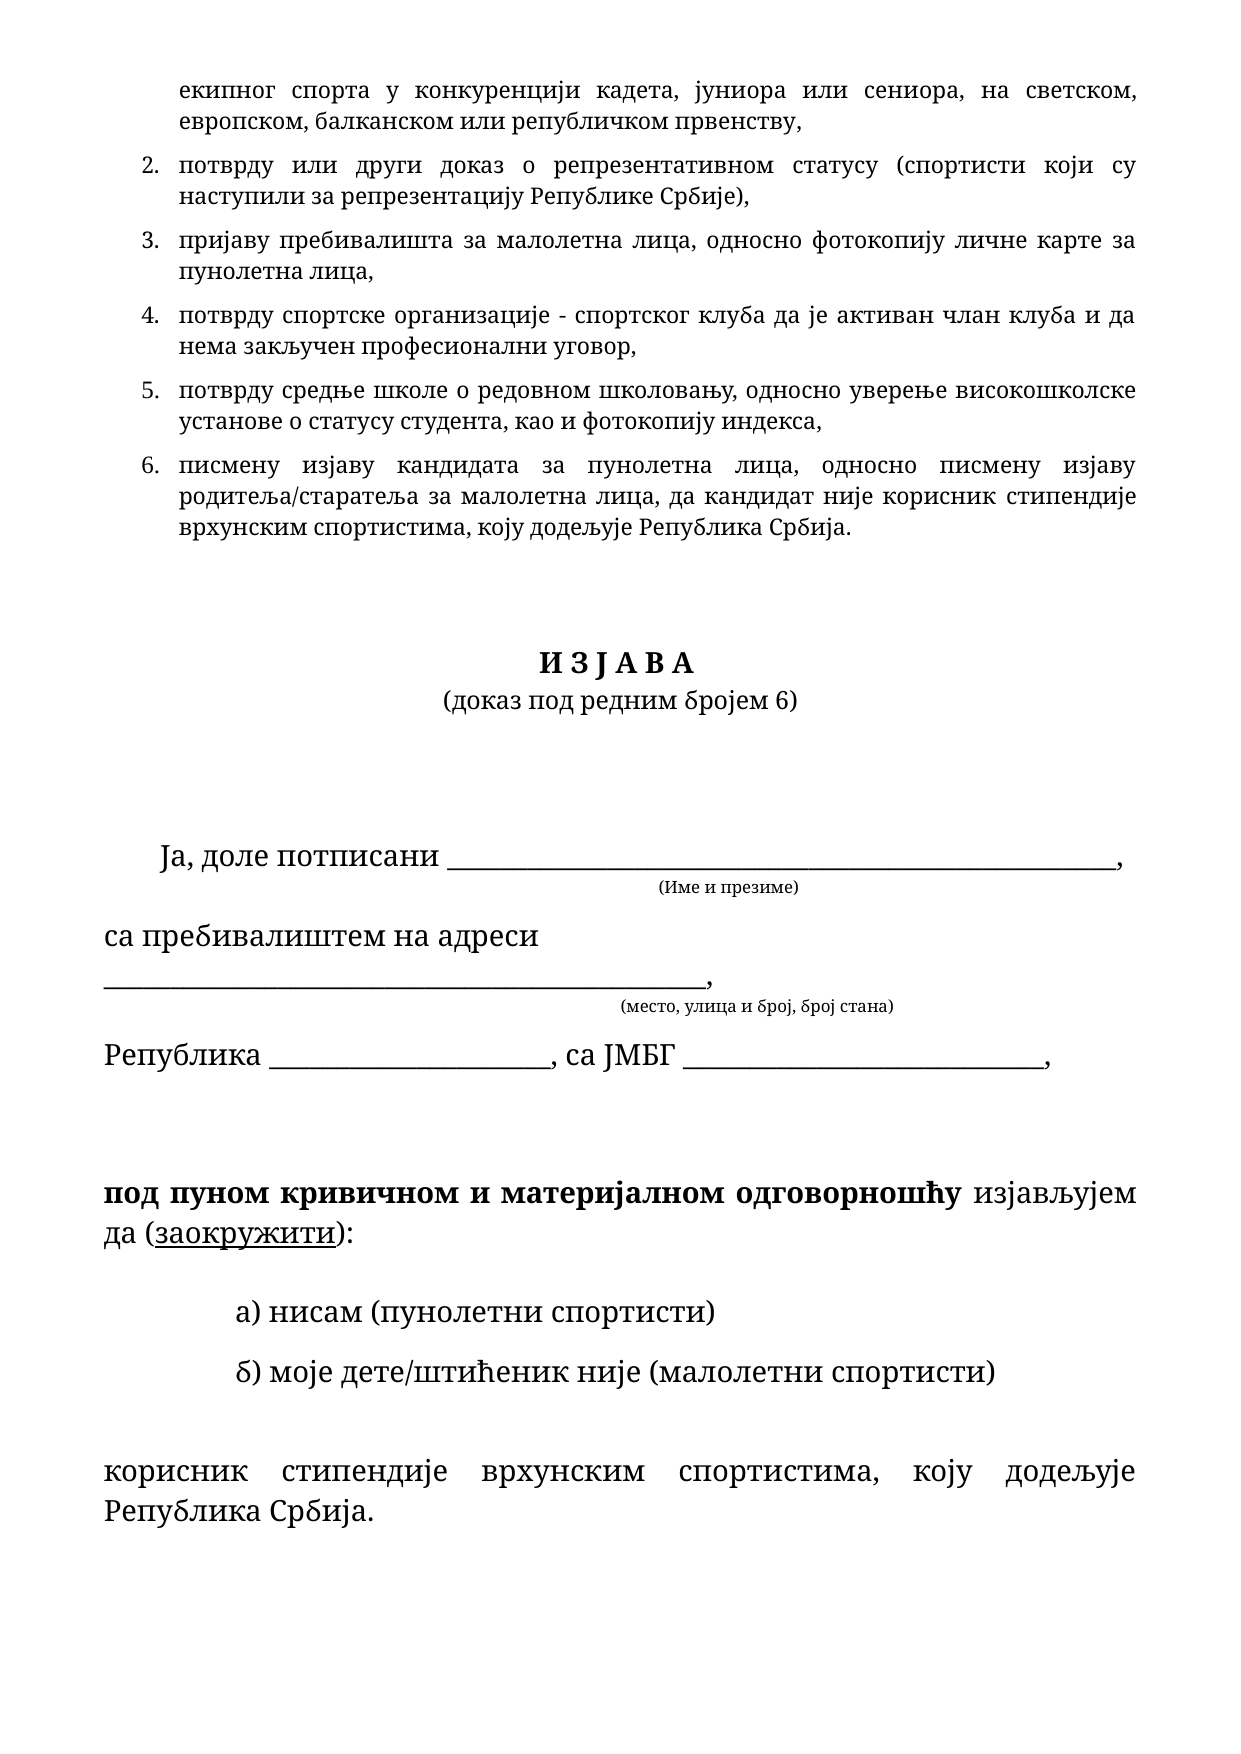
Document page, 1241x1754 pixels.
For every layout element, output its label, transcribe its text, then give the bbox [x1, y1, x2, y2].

list потврду спортске организације - спортског клуба да је активан члан клуба и да нема закључен професионални уговор, [141, 299, 1137, 361]
text (Име и презиме) [103, 875, 1137, 915]
list потврду или други доказ о репрезентативном статусу (спортисти који су наступили за репрезентацију Републике Србије), [141, 149, 1137, 211]
text б) моје дете/штићеник није (малолетни спортисти) [235, 1351, 1137, 1391]
text Република _____________________, са ЈМБГ ___________________________, [103, 1034, 1137, 1073]
text И З Ј А В А [103, 643, 1137, 682]
text Ја, доле потписани __________________________________________________, [103, 835, 1137, 875]
text под пуном кривичном и материјалном одговорношћу изјављујем да (заокружити): [103, 1173, 1137, 1252]
text са пребивалиштем на адреси _____________________________________________, [103, 915, 1137, 994]
list писмену изјаву кандидата за пунолетна лица, односно писмену изјаву родитеља/старатеља за малолетна лица, да кандидат није корисник стипендије врхунским спортистима, коју додељује Република Србија. [141, 449, 1137, 543]
list пријаву пребивалишта за малолетна лица, односно фотокопију личне карте за пунолетна лица, [141, 224, 1137, 286]
text (место, улица и број, број стана) [103, 994, 1137, 1034]
text а) нисам (пунолетни спортисти) [235, 1292, 1137, 1331]
text (доказ под редним бројем 6) [103, 682, 1137, 716]
text корисник стипендије врхунским спортистима, коју додељује Република Србија. [103, 1450, 1137, 1530]
list екипног спорта у конкуренцији кадета, јуниора или сениора, на светском, европском, балканском или републичком првенству, [141, 74, 1137, 136]
list потврду средње школе о редовном школовању, односно уверење високошколске установе о статусу студента, као и фотокопију индекса, [141, 374, 1137, 436]
